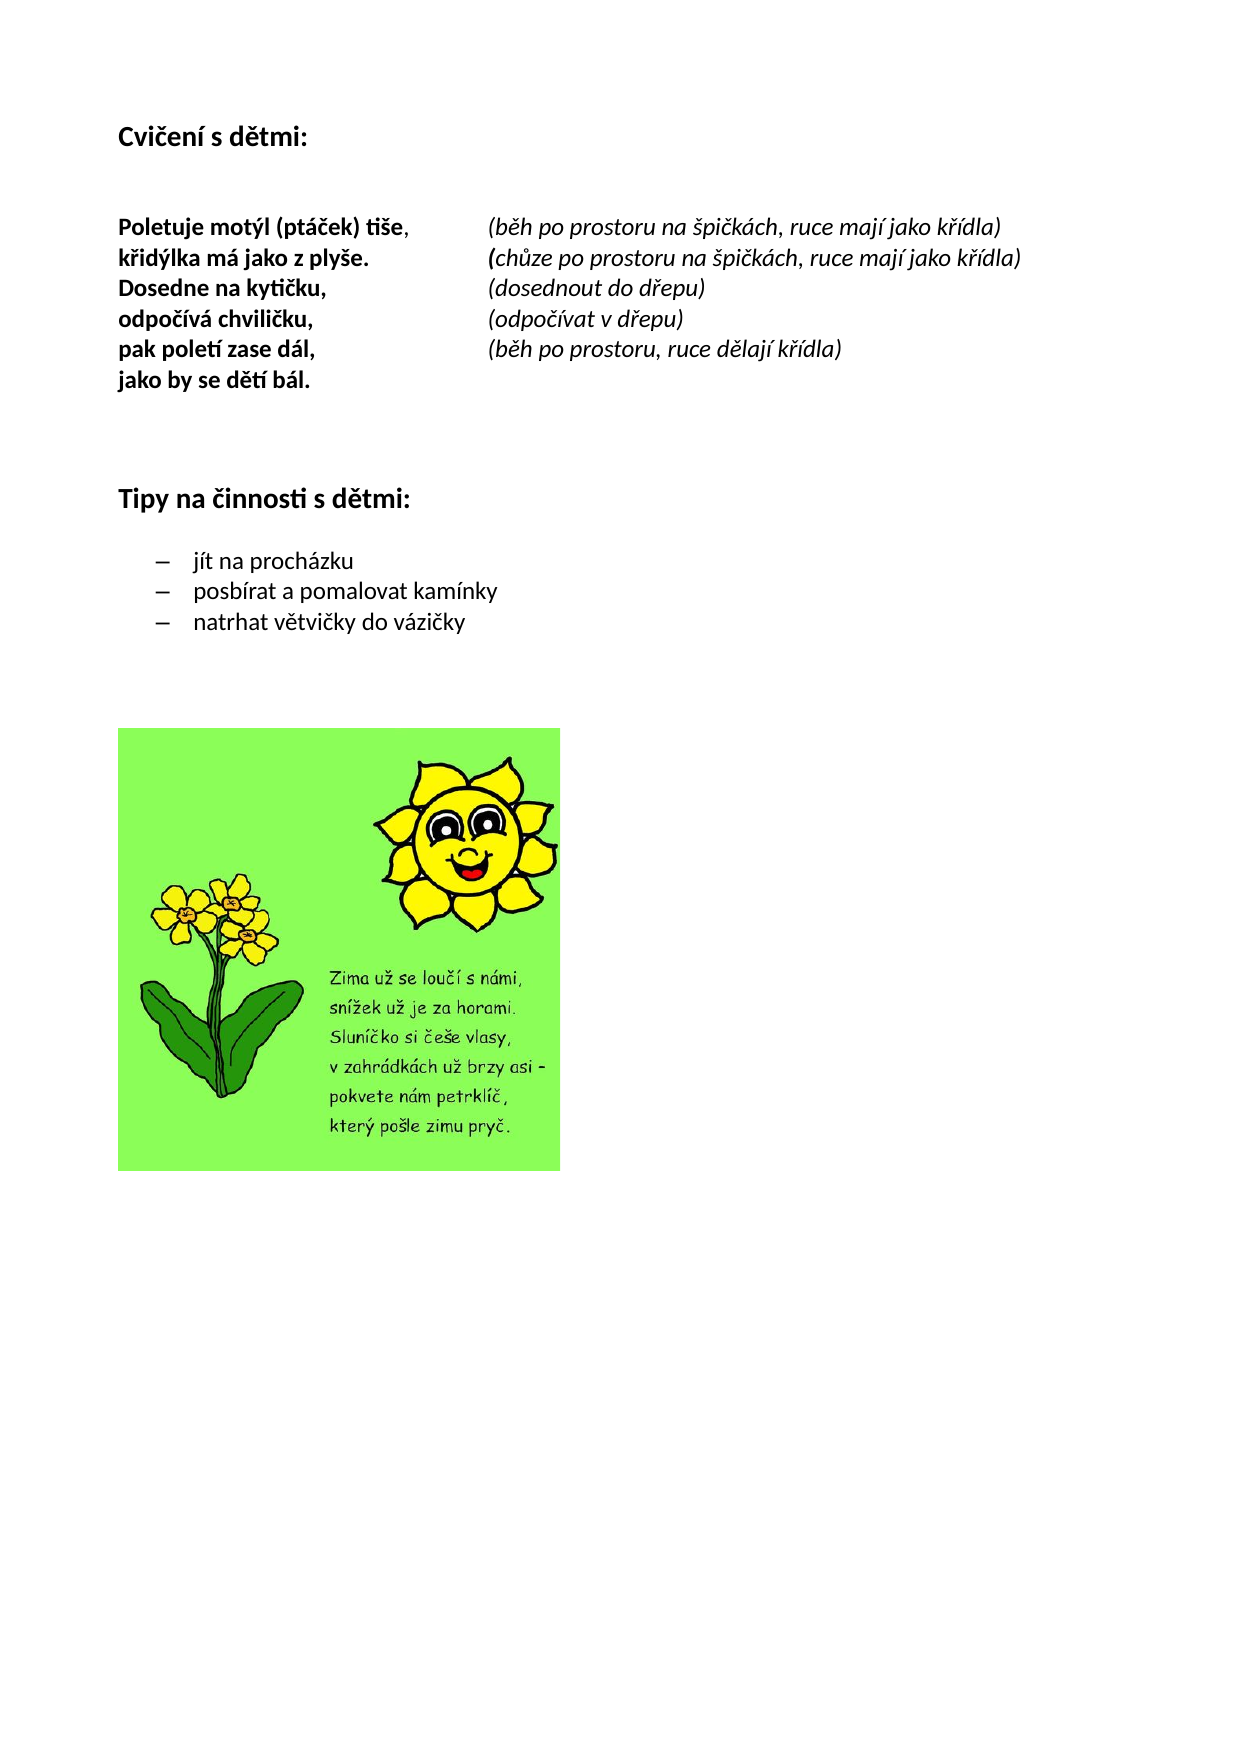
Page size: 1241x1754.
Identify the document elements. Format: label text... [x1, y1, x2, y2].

text Cvičení s dětmi: [118, 118, 1137, 154]
text Poletuje motýl (ptáček) tiše, (běh po prostoru na špičkách, ruce mají jako křídla) křidýlka má jako z plyše. (chůze po prostoru na špičkách, ruce mají jako křídla) Dosedne na kytičku, (dosednout do dřepu) odpočívá chviličku, (odpočívat v dřepu) pak poletí zase dál, (běh po prostoru, ruce dělají křídla) jako by se dětí bál. [118, 211, 1137, 423]
list posbírat a pomalovat kamínky [156, 576, 1137, 606]
list jít na procházku [156, 545, 1137, 576]
text Tipy na činnosti s dětmi: [118, 481, 1137, 516]
list natrhat větvičky do vázičky [156, 606, 1137, 637]
